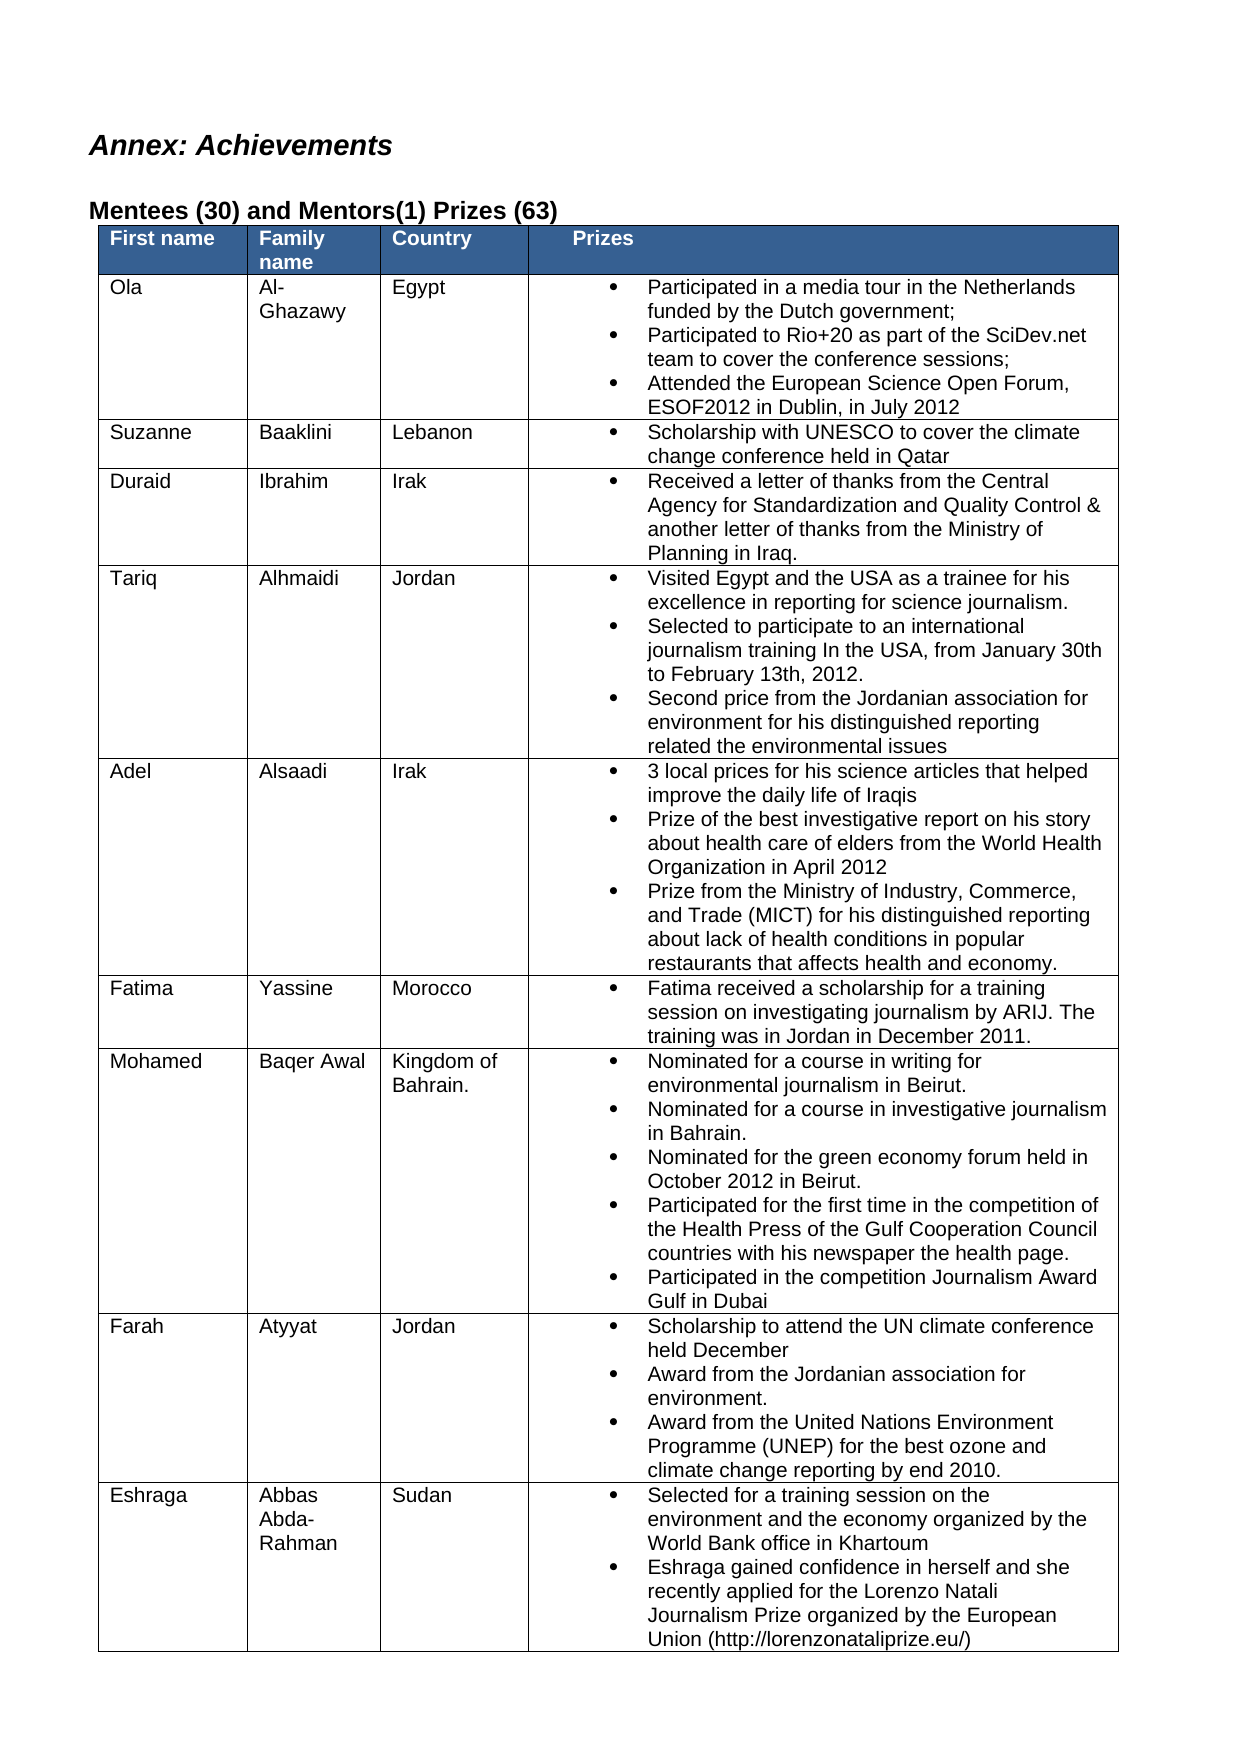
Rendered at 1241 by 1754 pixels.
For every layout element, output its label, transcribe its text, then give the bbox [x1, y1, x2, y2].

table_cell Scholarship with UNESCO to cover the climate change conference held in Qatar [529, 420, 1118, 468]
table_cell Morocco [381, 976, 528, 1048]
table_cell Al-Ghazawy [248, 275, 380, 419]
table_header Prizes [529, 226, 1118, 274]
table_cell Mohamed [99, 1049, 247, 1313]
table_cell Duraid [99, 469, 247, 565]
table_cell Lebanon [381, 420, 528, 468]
table_cell Sudan [381, 1483, 528, 1651]
table_cell Yassine [248, 976, 380, 1048]
table_cell Ibrahim [248, 469, 380, 565]
table_cell Jordan [381, 566, 528, 758]
table_cell Fatima [99, 976, 247, 1048]
table_cell Adel [99, 759, 247, 975]
table_cell Fatima received a scholarship for a training session on investigating journalism by ARIJ. The training was in Jordan in December 2011. [529, 976, 1118, 1048]
table_cell Alhmaidi [248, 566, 380, 758]
table_cell Egypt [381, 275, 528, 419]
table_cell Scholarship to attend the UN climate conference held December Award from the Jordanian association for environment. Award from the United Nations Environment Programme (UNEP) for the best ozone and climate change reporting by end 2010. [529, 1314, 1118, 1482]
table_cell Participated in a media tour in the Netherlands funded by the Dutch government; Participated to Rio+20 as part of the SciDev.net team to cover the conference sessions; Attended the European Science Open Forum, ESOF2012 in Dublin, in July 2012 [529, 275, 1118, 419]
table_cell Kingdom of Bahrain. [381, 1049, 528, 1313]
table_cell Ola [99, 275, 247, 419]
table_cell Eshraga [99, 1483, 247, 1651]
table_cell Baqer Awal [248, 1049, 380, 1313]
table_cell Abbas Abda-Rahman [248, 1483, 380, 1651]
table_cell Alsaadi [248, 759, 380, 975]
table_cell Jordan [381, 1314, 528, 1482]
table_cell Visited Egypt and the USA as a trainee for his excellence in reporting for science journalism. Selected to participate to an international journalism training In the USA, from January 30th to February 13th, 2012. Second price from the Jordanian association for environment for his distinguished reporting related the environmental issues [529, 566, 1118, 758]
table_cell Baaklini [248, 420, 380, 468]
table_cell Nominated for a course in writing for environmental journalism in Beirut. Nominated for a course in investigative journalism in Bahrain. Nominated for the green economy forum held in October 2012 in Beirut. Participated for the first time in the competition of the Health Press of the Gulf Cooperation Council countries with his newspaper the health page. Participated in the competition Journalism Award Gulf in Dubai [529, 1049, 1118, 1313]
table_header First name [99, 226, 247, 274]
table_cell Atyyat [248, 1314, 380, 1482]
table_cell Tariq [99, 566, 247, 758]
table_cell Received a letter of thanks from the Central Agency for Standardization and Quality Control & another letter of thanks from the Ministry of Planning in Iraq. [529, 469, 1118, 565]
subtitle Annex: Achievements [89, 128, 1152, 161]
table_cell Selected for a training session on the environment and the economy organized by the World Bank office in Khartoum Eshraga gained confidence in herself and she recently applied for the Lorenzo Natali Journalism Prize organized by the European Union (http://lorenzonataliprize.eu/) [529, 1483, 1118, 1651]
table_cell Irak [381, 759, 528, 975]
table_header Country [381, 226, 528, 274]
table_header Family name [248, 226, 380, 274]
text Mentees (30) and Mentors(1) Prizes (63) [89, 196, 1152, 225]
table_cell Farah [99, 1314, 247, 1482]
table_cell Irak [381, 469, 528, 565]
table_cell 3 local prices for his science articles that helped improve the daily life of Iraqis Prize of the best investigative report on his story about health care of elders from the World Health Organization in April 2012 Prize from the Ministry of Industry, Commerce, and Trade (MICT) for his distinguished reporting about lack of health conditions in popular restaurants that affects health and economy. [529, 759, 1118, 975]
table_cell Suzanne [99, 420, 247, 468]
